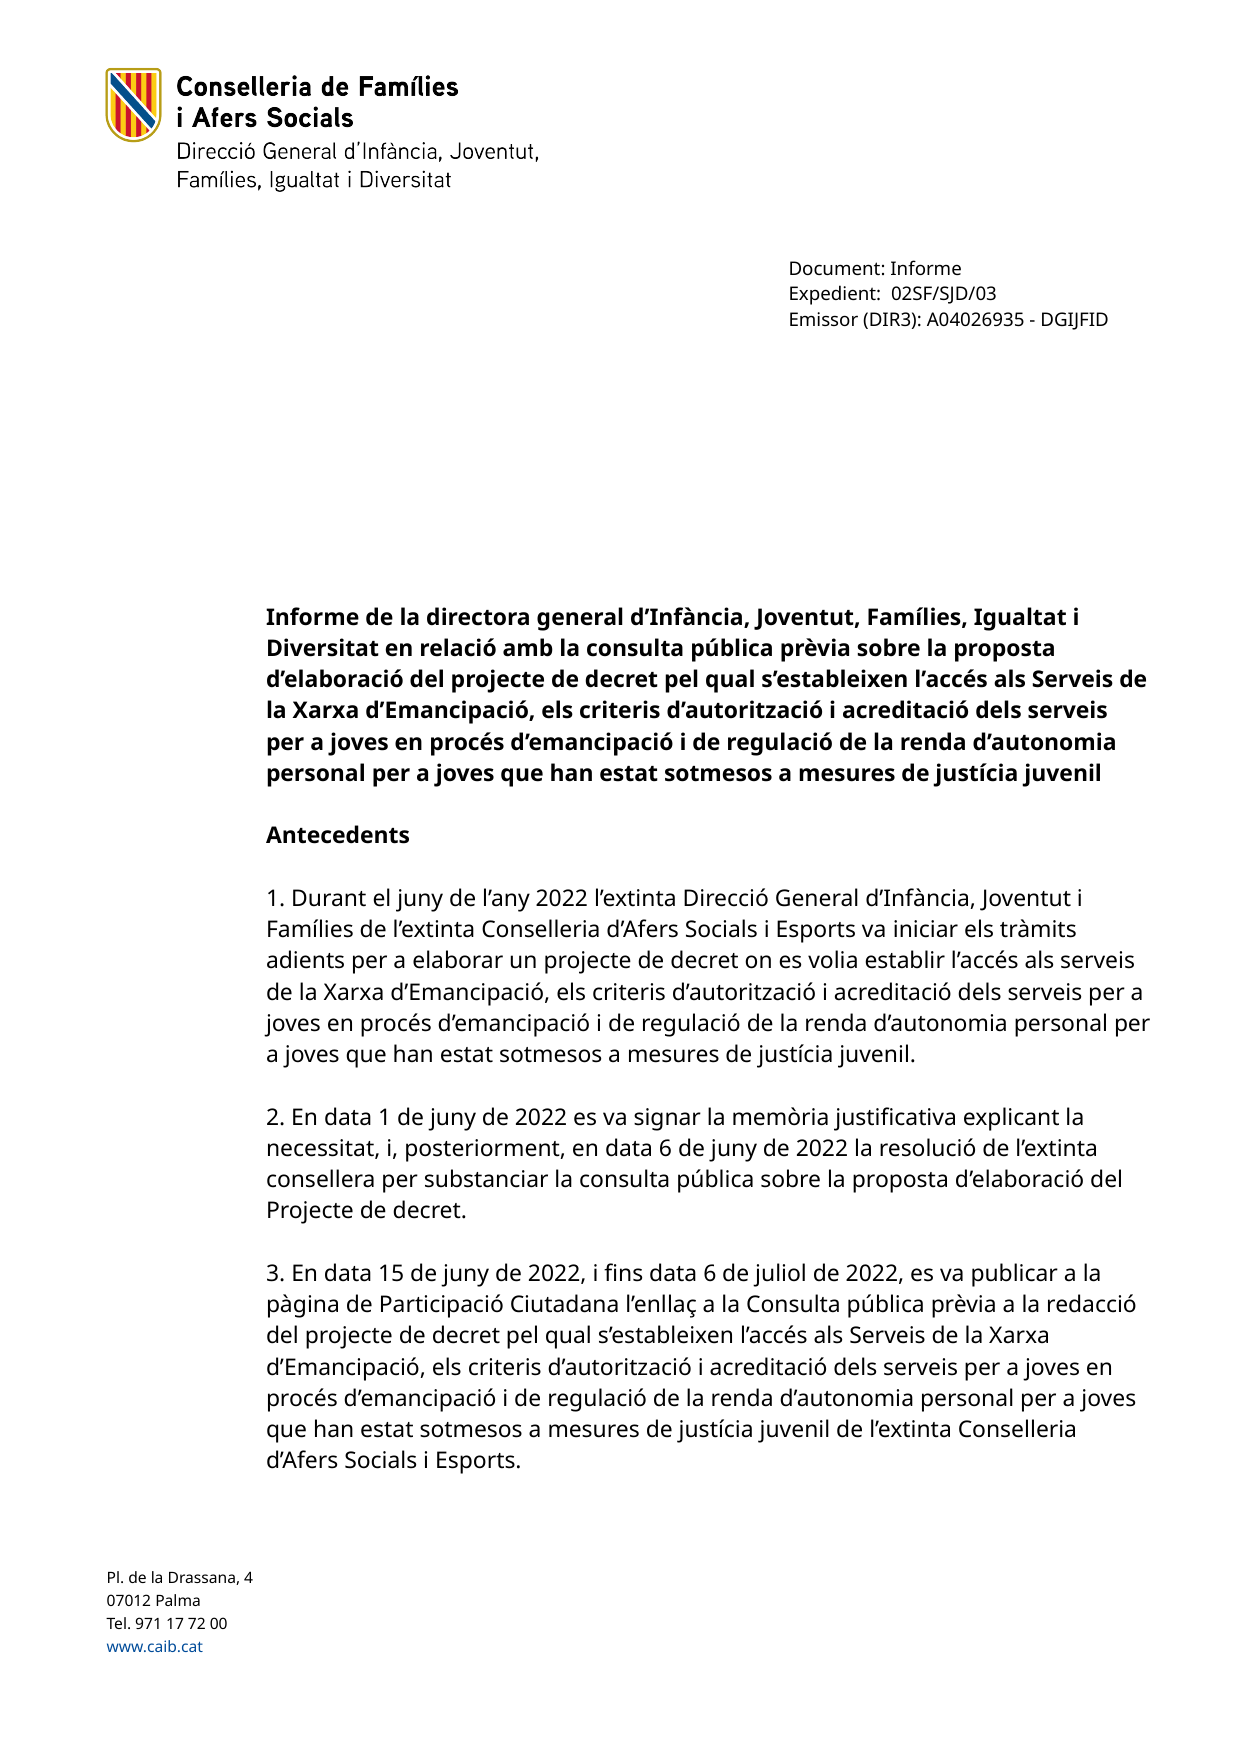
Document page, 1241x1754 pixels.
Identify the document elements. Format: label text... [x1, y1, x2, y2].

text 3. En data 15 de juny de 2022, i fins data 6 de juliol de 2022, es va publicar a la pàgina de Participació Ciutadana l’enllaç a la Consulta pública prèvia a la redacció del projecte de decret pel qual s’estableixen l’accés als Serveis de la Xarxa d’Emancipació, els criteris d’autorització i acreditació dels serveis per a joves en procés d’emancipació i de regulació de la renda d’autonomia personal per a joves que han estat sotmesos a mesures de justícia juvenil de l’extinta Conselleria d’Afers Socials i Esports. [266, 1257, 1152, 1476]
text Antecedents [266, 819, 1152, 851]
text 1. Durant el juny de l’any 2022 l’extinta Direcció General d’Infància, Joventut i Famílies de l’extinta Conselleria d’Afers Socials i Esports va iniciar els tràmits adients per a elaborar un projecte de decret on es volia establir l’accés als serveis de la Xarxa d’Emancipació, els criteris d’autorització i acreditació dels serveis per a joves en procés d’emancipació i de regulació de la renda d’autonomia personal per a joves que han estat sotmesos a mesures de justícia juvenil. [266, 882, 1152, 1069]
text Informe de la directora general d’Infància, Joventut, Famílies, Igualtat i Diversitat en relació amb la consulta pública prèvia sobre la proposta d’elaboració del projecte de decret pel qual s’estableixen l’accés als Serveis de la Xarxa d’Emancipació, els criteris d’autorització i acreditació dels serveis per a joves en procés d’emancipació i de regulació de la renda d’autonomia personal per a joves que han estat sotmesos a mesures de justícia juvenil [266, 601, 1152, 788]
picture [97, 57, 547, 201]
text 2. En data 1 de juny de 2022 es va signar la memòria justificativa explicant la necessitat, i, posteriorment, en data 6 de juny de 2022 la resolució de l’extinta consellera per substanciar la consulta pública sobre la proposta d’elaboració del Projecte de decret. [266, 1101, 1152, 1226]
